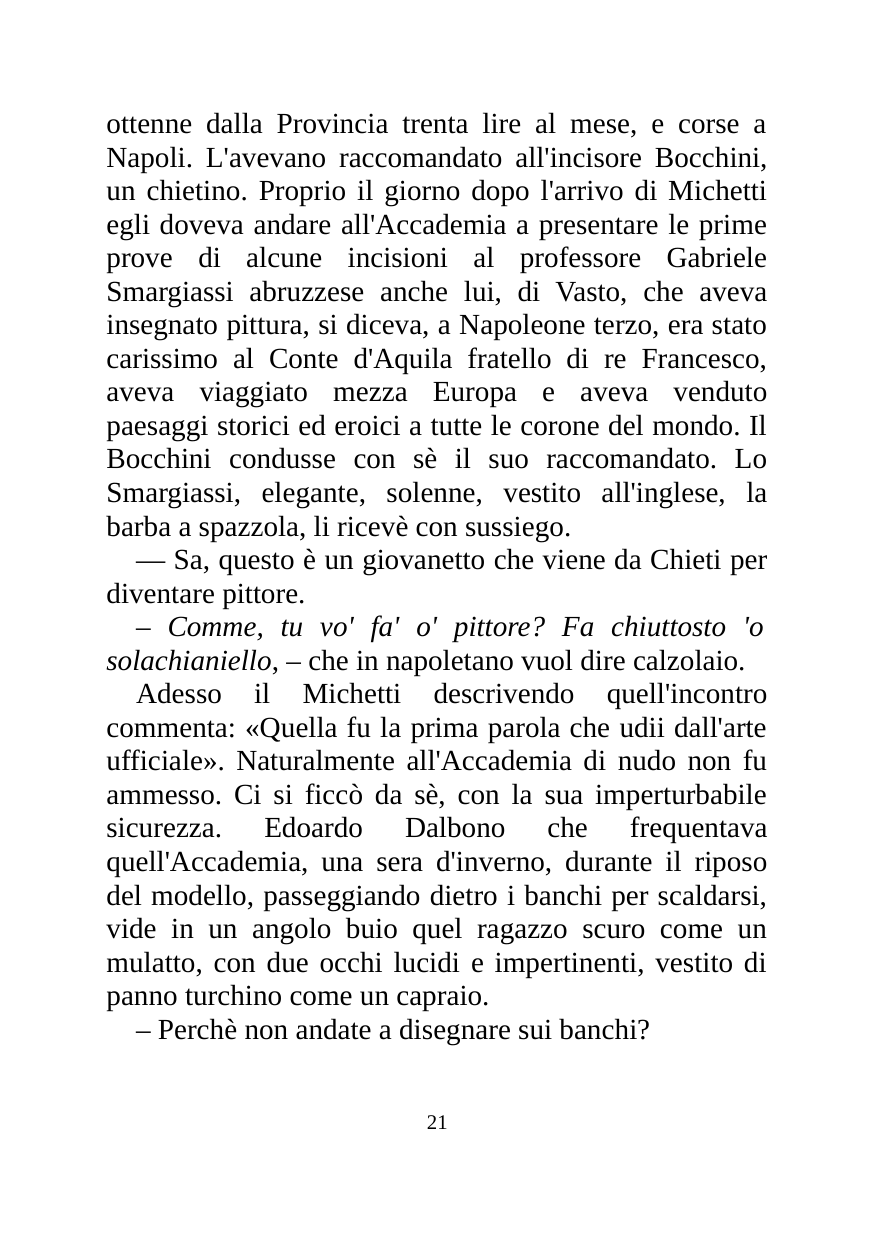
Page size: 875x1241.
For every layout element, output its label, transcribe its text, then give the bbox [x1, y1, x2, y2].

text — Sa, questo è un giovanetto che viene da Chieti per diventare pittore. [106, 542, 768, 609]
text – Comme, tu vo' fa' o' pittore? Fa chiuttosto 'o solachianiello, – che in napoletano vuol dire calzolaio. [106, 609, 768, 676]
text ottenne dalla Provincia trenta lire al mese, e corse a Napoli. L'avevano raccomandato all'incisore Bocchini, un chietino. Proprio il giorno dopo l'arrivo di Michetti egli doveva andare all'Accademia a presentare le prime prove di alcune incisioni al professore Gabriele Smargiassi abruzzese anche lui, di Vasto, che aveva insegnato pittura, si diceva, a Napoleone terzo, era stato carissimo al Conte d'Aquila fratello di re Francesco, aveva viaggiato mezza Europa e aveva venduto paesaggi storici ed eroici a tutte le corone del mondo. Il Bocchini condusse con sè il suo raccomandato. Lo Smargiassi, elegante, solenne, vestito all'inglese, la barba a spazzola, li ricevè con sussiego. [106, 106, 768, 542]
text Adesso il Michetti descrivendo quell'incontro commenta: «Quella fu la prima parola che udii dall'arte ufficiale». Naturalmente all'Accademia di nudo non fu ammesso. Ci si ficcò da sè, con la sua imperturbabile sicurezza. Edoardo Dalbono che frequentava quell'Accademia, una sera d'inverno, durante il riposo del modello, passeggiando dietro i banchi per scaldarsi, vide in un angolo buio quel ragazzo scuro come un mulatto, con due occhi lucidi e impertinenti, vestito di panno turchino come un capraio. [106, 676, 768, 1012]
text – Perchè non andate a disegnare sui banchi? [106, 1012, 768, 1045]
